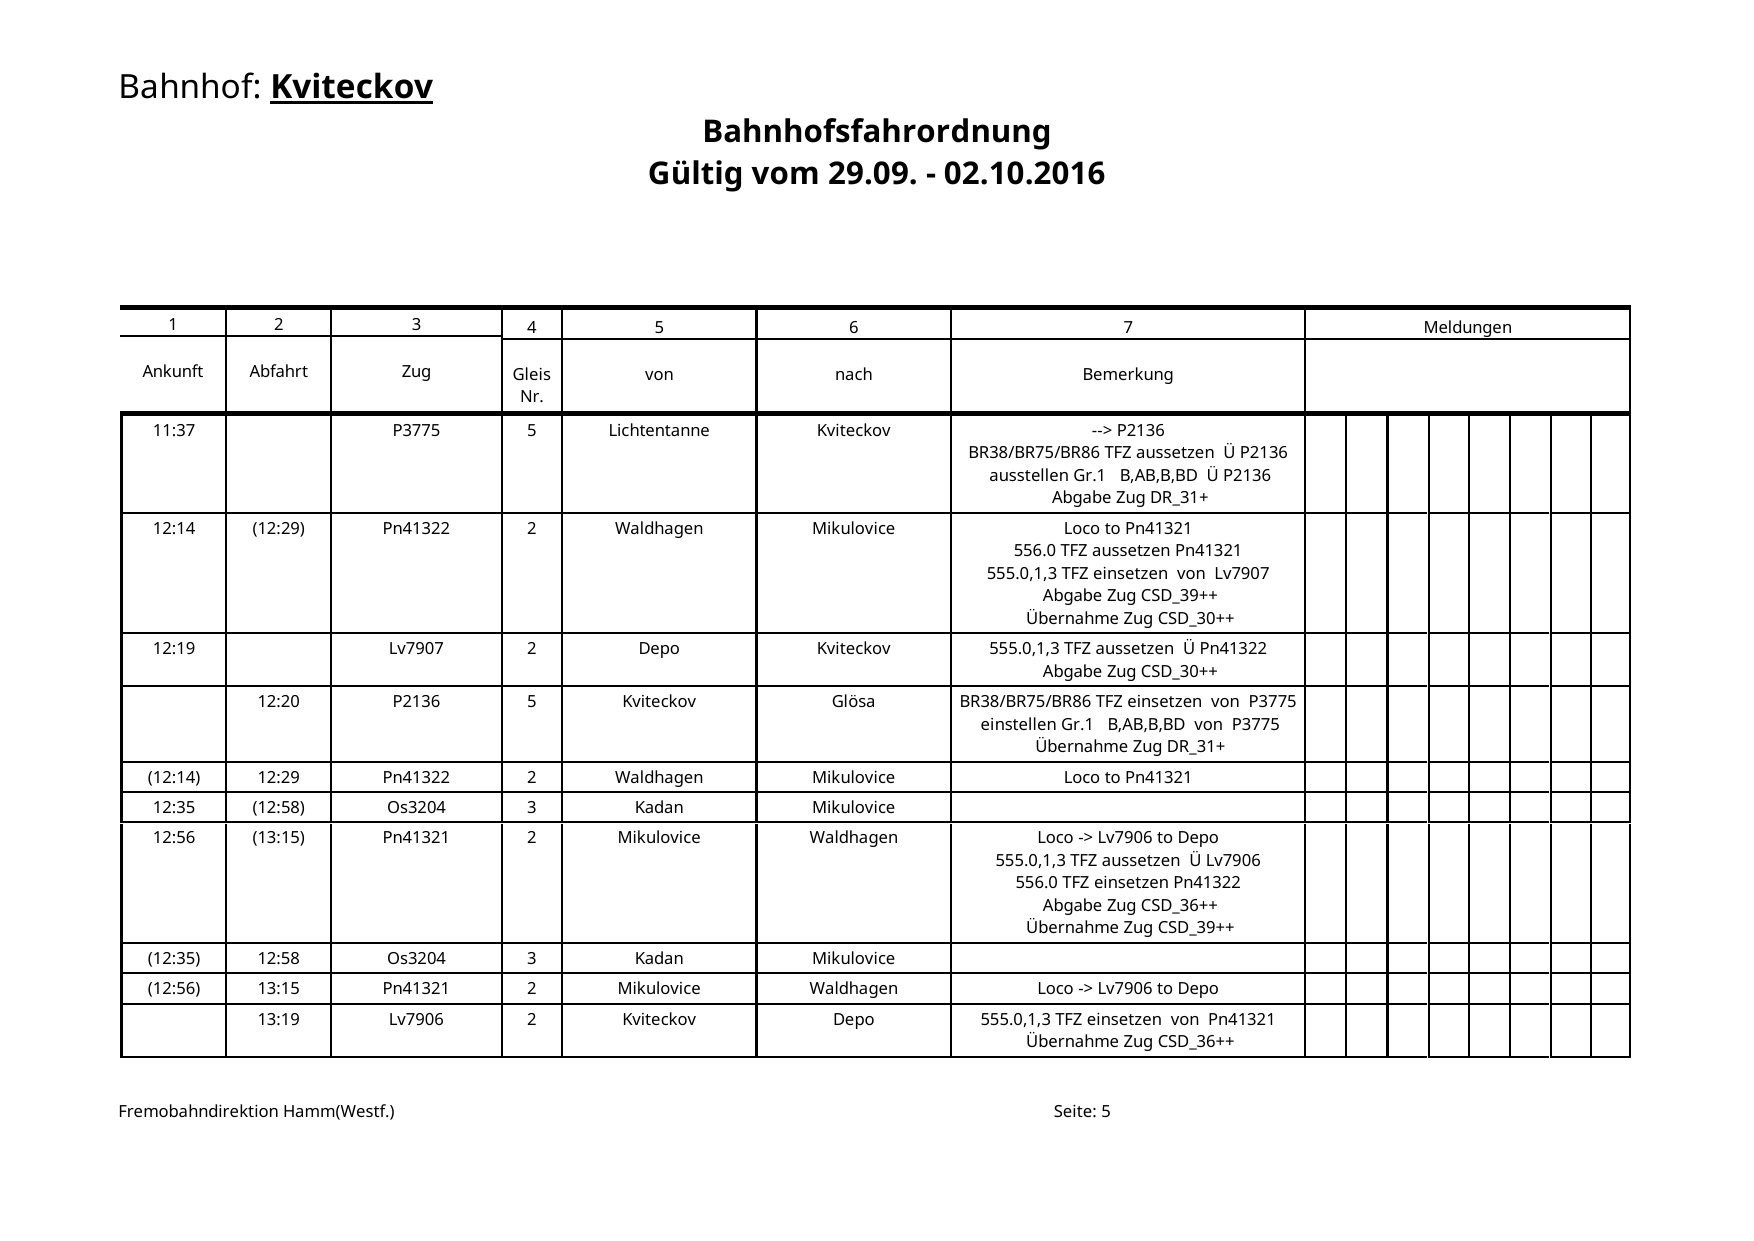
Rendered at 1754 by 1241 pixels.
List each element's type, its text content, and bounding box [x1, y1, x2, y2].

table_cell Os3204 [332, 944, 501, 972]
table_cell Mikulovice [758, 763, 950, 791]
table_cell [1347, 634, 1386, 685]
table_cell [1347, 974, 1386, 1003]
table_cell Kadan [563, 944, 755, 972]
table_cell (12:14) [123, 763, 225, 791]
table_cell [1552, 763, 1590, 791]
table_cell [1430, 634, 1468, 685]
table_cell [1389, 634, 1427, 685]
table_cell [1430, 793, 1468, 821]
table_cell Loco -> Lv7906 to Depo 555.0,1,3 TFZ aussetzen Ü Lv7906 556.0 TFZ einsetzen Pn41322 Abgabe Zug CSD_36++ Übernahme Zug CSD_39++ [952, 824, 1304, 942]
table_cell 13:15 [227, 974, 330, 1003]
table_cell [1389, 687, 1427, 761]
table_cell Mikulovice [758, 944, 950, 972]
table_cell [1347, 763, 1386, 791]
table_cell [1389, 763, 1427, 791]
table_cell 2 [503, 634, 561, 685]
table_cell [1306, 763, 1345, 791]
table_cell [123, 687, 225, 761]
table_header 1 Ankunft [120, 337, 225, 411]
table_cell 555.0,1,3 TFZ einsetzen von Pn41321 Übernahme Zug CSD_36++ [952, 1005, 1304, 1056]
table_cell [1470, 944, 1509, 972]
table_header 2 Abfahrt [227, 337, 330, 411]
table_cell [1347, 514, 1386, 632]
table_cell [1347, 944, 1386, 972]
table_cell 12:35 [123, 793, 225, 821]
table_cell [1470, 763, 1509, 791]
table_cell [1511, 824, 1549, 942]
table_cell 5 [503, 416, 561, 512]
table_cell Mikulovice [758, 514, 950, 632]
table_cell Mikulovice [563, 974, 755, 1003]
table_header 6 nach [758, 340, 950, 411]
table_cell Os3204 [332, 793, 501, 821]
table_cell 12:58 [227, 944, 330, 972]
table_cell [1470, 416, 1509, 512]
table_cell P2136 [332, 687, 501, 761]
table_cell 5 [503, 687, 561, 761]
table_cell [1552, 687, 1590, 761]
table_cell Kviteckov [758, 634, 950, 685]
table_cell [1552, 974, 1590, 1003]
table_cell [1552, 416, 1590, 512]
table_cell [1306, 416, 1345, 512]
table_cell Lv7906 [332, 1005, 501, 1056]
table_cell [1470, 514, 1509, 632]
table_cell (13:15) [227, 824, 330, 942]
table_cell [1592, 1005, 1629, 1056]
table_cell Kadan [563, 793, 755, 821]
table_header Meldungen [1306, 310, 1629, 338]
table_cell [1430, 687, 1468, 761]
table_cell [1552, 634, 1590, 685]
table_cell [1306, 634, 1345, 685]
table_header 7 Bemerkung [952, 310, 1304, 338]
table_header 5 von [563, 340, 755, 411]
table_cell [1470, 974, 1509, 1003]
table_cell [1552, 944, 1590, 972]
table_cell Waldhagen [563, 514, 755, 632]
table_cell Depo [563, 634, 755, 685]
table_cell [1347, 1005, 1386, 1056]
table_cell [952, 944, 1304, 972]
table_cell [1306, 944, 1345, 972]
table_cell 12:29 [227, 763, 330, 791]
table_cell [1347, 416, 1386, 512]
table_cell Pn41322 [332, 763, 501, 791]
table_cell [1592, 634, 1629, 685]
table_header 3 Zug [332, 310, 501, 335]
table_cell [1592, 416, 1629, 512]
table_cell [1306, 1005, 1345, 1056]
table_header 3 Zug [332, 337, 501, 411]
table_header 6 nach [758, 310, 950, 338]
table_cell [1552, 793, 1590, 821]
table_cell --> P2136 BR38/BR75/BR86 TFZ aussetzen Ü P2136 ausstellen Gr.1 B,AB,B,BD Ü P2136 Abgabe Zug DR_31+ [952, 416, 1304, 512]
table_cell (12:35) [123, 944, 225, 972]
table_cell [1511, 974, 1549, 1003]
table_cell Loco to Pn41321 [952, 763, 1304, 791]
table_cell [1511, 687, 1549, 761]
table_cell [1592, 793, 1629, 821]
table_cell [1389, 974, 1427, 1003]
table_header 2 Abfahrt [227, 310, 330, 335]
table_header [1306, 340, 1629, 411]
table_cell [1592, 763, 1629, 791]
table_cell Waldhagen [563, 763, 755, 791]
table_cell 2 [503, 1005, 561, 1056]
table_header 1 Ankunft [120, 310, 225, 335]
table_cell [1511, 763, 1549, 791]
table_cell Kviteckov [563, 687, 755, 761]
table_cell 2 [503, 514, 561, 632]
table_cell [1389, 1005, 1427, 1056]
table_cell Mikulovice [563, 824, 755, 942]
table_cell 12:56 [123, 824, 225, 942]
table_cell [1306, 514, 1345, 632]
table_cell [1306, 974, 1345, 1003]
table_cell [1430, 1005, 1468, 1056]
table_cell (12:58) [227, 793, 330, 821]
table_header 4 Gleis Nr. [503, 340, 561, 411]
table_cell 2 [503, 763, 561, 791]
table_cell [1592, 974, 1629, 1003]
table_header 4 Gleis Nr. [503, 310, 561, 338]
table_cell [1511, 634, 1549, 685]
table_cell [1592, 687, 1629, 761]
table_cell [1347, 824, 1386, 942]
table_cell Lv7907 [332, 634, 501, 685]
table_cell [1430, 763, 1468, 791]
table_cell [1306, 824, 1345, 942]
table_cell [1389, 416, 1427, 512]
table_cell Loco -> Lv7906 to Depo [952, 974, 1304, 1003]
table_cell Pn41321 [332, 824, 501, 942]
table_cell [1389, 793, 1427, 821]
table_cell [1306, 687, 1345, 761]
table_cell [1511, 1005, 1549, 1056]
table_header 5 von [563, 310, 755, 338]
table_cell 2 [503, 974, 561, 1003]
table_cell (12:29) [227, 514, 330, 632]
table_cell 12:20 [227, 687, 330, 761]
table_cell [1552, 1005, 1590, 1056]
table_cell 13:19 [227, 1005, 330, 1056]
table_cell P3775 [332, 416, 501, 512]
table_cell [1430, 974, 1468, 1003]
table_cell Waldhagen [758, 974, 950, 1003]
table_cell [1592, 514, 1629, 632]
table_cell [1511, 944, 1549, 972]
table_cell Waldhagen [758, 824, 950, 942]
table_cell [1347, 793, 1386, 821]
table_cell [227, 634, 330, 685]
table_cell [1470, 824, 1509, 942]
table_cell Lichtentanne [563, 416, 755, 512]
table_cell [1470, 793, 1509, 821]
table_header 7 Bemerkung [952, 340, 1304, 411]
table_cell [1470, 687, 1509, 761]
table_cell Depo [758, 1005, 950, 1056]
table_cell [1552, 514, 1590, 632]
table_cell Mikulovice [758, 793, 950, 821]
table_cell 11:37 [123, 416, 225, 512]
table_cell Loco to Pn41321 556.0 TFZ aussetzen Pn41321 555.0,1,3 TFZ einsetzen von Lv7907 Abgabe Zug CSD_39++ Übernahme Zug CSD_30++ [952, 514, 1304, 632]
table_cell [1511, 793, 1549, 821]
table_cell Pn41321 [332, 974, 501, 1003]
table_cell [1552, 824, 1590, 942]
table_cell (12:56) [123, 974, 225, 1003]
table_cell [1470, 634, 1509, 685]
table_cell [1592, 944, 1629, 972]
table_cell 12:19 [123, 634, 225, 685]
table_cell [1430, 824, 1468, 942]
table_cell 12:14 [123, 514, 225, 632]
table_cell [1511, 416, 1549, 512]
table_cell [123, 1005, 225, 1056]
table_cell [1389, 944, 1427, 972]
table_cell Glösa [758, 687, 950, 761]
table_cell BR38/BR75/BR86 TFZ einsetzen von P3775 einstellen Gr.1 B,AB,B,BD von P3775 Übernahme Zug DR_31+ [952, 687, 1304, 761]
table_cell 2 [503, 824, 561, 942]
table_cell [1592, 824, 1629, 942]
table_cell Kviteckov [563, 1005, 755, 1056]
table_cell [1470, 1005, 1509, 1056]
table_cell [1347, 687, 1386, 761]
table_cell [1430, 944, 1468, 972]
table_cell Kviteckov [758, 416, 950, 512]
table_cell [1389, 824, 1427, 942]
table_cell 555.0,1,3 TFZ aussetzen Ü Pn41322 Abgabe Zug CSD_30++ [952, 634, 1304, 685]
table_cell [227, 416, 330, 512]
table_cell [1389, 514, 1427, 632]
table_cell [1430, 514, 1468, 632]
table_cell Pn41322 [332, 514, 501, 632]
table_cell 3 [503, 944, 561, 972]
table_cell 3 [503, 793, 561, 821]
table_cell [1306, 793, 1345, 821]
table_cell [1511, 514, 1549, 632]
table_cell [952, 793, 1304, 821]
table_cell [1430, 416, 1468, 512]
